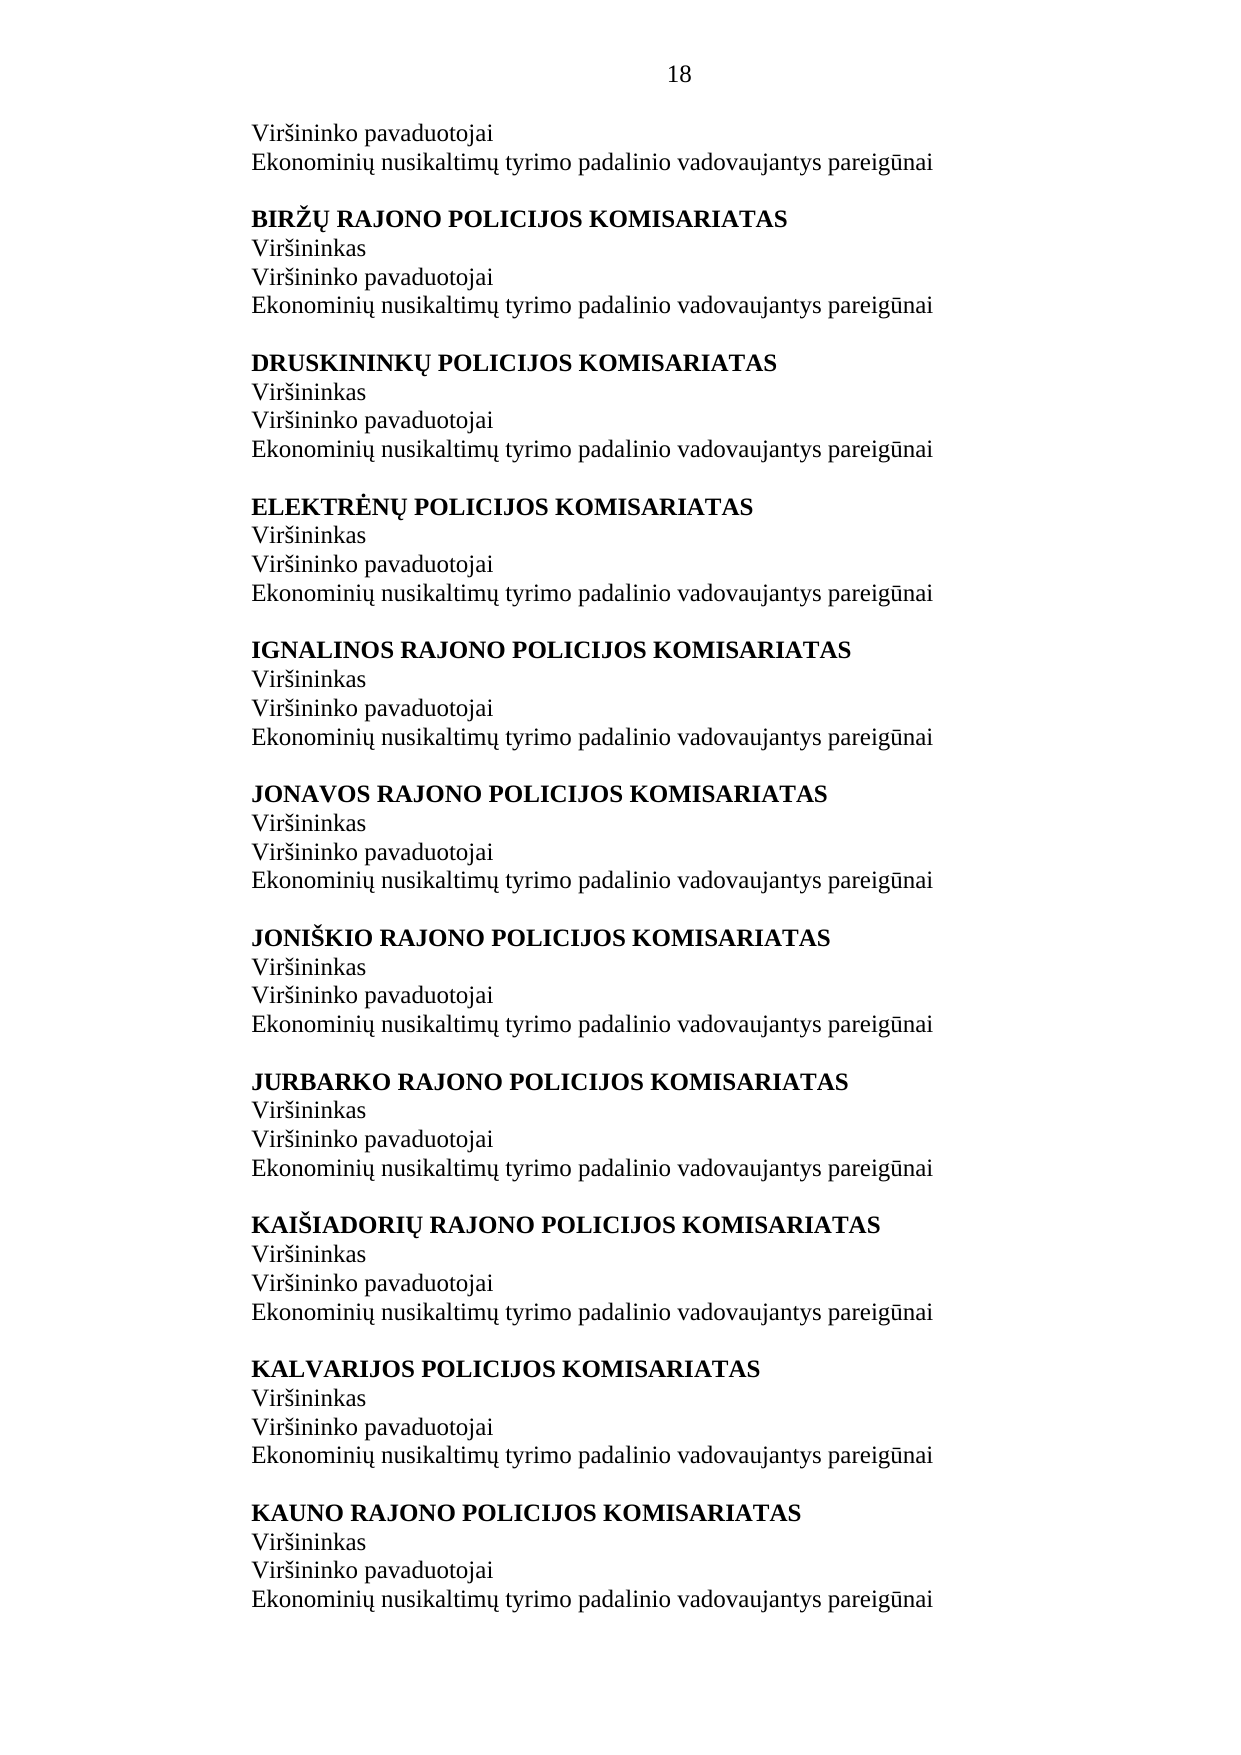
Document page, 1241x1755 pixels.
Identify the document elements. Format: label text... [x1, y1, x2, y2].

text JONIŠKIO RAJONO POLICIJOS KOMISARIATAS [177, 923, 1181, 952]
text Viršininkas [177, 1096, 1181, 1124]
text Ekonominių nusikaltimų tyrimo padalinio vadovaujantys pareigūnai [177, 722, 1181, 751]
text Ekonominių nusikaltimų tyrimo padalinio vadovaujantys pareigūnai [177, 1297, 1181, 1326]
text Viršininko pavaduotojai [177, 549, 1181, 578]
text Ekonominių nusikaltimų tyrimo padalinio vadovaujantys pareigūnai [177, 147, 1181, 176]
text Viršininkas [177, 1239, 1181, 1268]
text Ekonominių nusikaltimų tyrimo padalinio vadovaujantys pareigūnai [177, 578, 1181, 607]
text DRUSKININKŲ POLICIJOS KOMISARIATAS [177, 348, 1181, 377]
text KAUNO RAJONO POLICIJOS KOMISARIATAS [177, 1498, 1181, 1527]
text Viršininko pavaduotojai [177, 1268, 1181, 1297]
text ELEKTRĖNŲ POLICIJOS KOMISARIATAS [177, 492, 1181, 521]
text Ekonominių nusikaltimų tyrimo padalinio vadovaujantys pareigūnai [177, 1009, 1181, 1038]
text Viršininkas [177, 664, 1181, 693]
text Ekonominių nusikaltimų tyrimo padalinio vadovaujantys pareigūnai [177, 1441, 1181, 1469]
text Viršininkas [177, 952, 1181, 981]
text KAIŠIADORIŲ RAJONO POLICIJOS KOMISARIATAS [177, 1211, 1181, 1239]
text Viršininkas [177, 808, 1181, 837]
text Viršininkas [177, 233, 1181, 262]
text Viršininko pavaduotojai [177, 406, 1181, 434]
text Viršininko pavaduotojai [177, 1124, 1181, 1153]
text Ekonominių nusikaltimų tyrimo padalinio vadovaujantys pareigūnai [177, 1153, 1181, 1182]
text Viršininko pavaduotojai [177, 837, 1181, 866]
text Ekonominių nusikaltimų tyrimo padalinio vadovaujantys pareigūnai [177, 866, 1181, 894]
text Viršininkas [177, 1383, 1181, 1412]
text Viršininko pavaduotojai [177, 1556, 1181, 1584]
text Viršininko pavaduotojai [177, 693, 1181, 722]
text Ekonominių nusikaltimų tyrimo padalinio vadovaujantys pareigūnai [177, 434, 1181, 463]
text Ekonominių nusikaltimų tyrimo padalinio vadovaujantys pareigūnai [177, 291, 1181, 319]
text JURBARKO RAJONO POLICIJOS KOMISARIATAS [177, 1067, 1181, 1096]
text IGNALINOS RAJONO POLICIJOS KOMISARIATAS [177, 636, 1181, 664]
text BIRŽŲ RAJONO POLICIJOS KOMISARIATAS [177, 204, 1181, 233]
text Viršininkas [177, 521, 1181, 549]
text Viršininkas [177, 377, 1181, 406]
text Viršininko pavaduotojai [177, 1412, 1181, 1441]
text Ekonominių nusikaltimų tyrimo padalinio vadovaujantys pareigūnai [177, 1584, 1181, 1613]
text Viršininko pavaduotojai [177, 262, 1181, 291]
text KALVARIJOS POLICIJOS KOMISARIATAS [177, 1354, 1181, 1383]
text Viršininkas [177, 1527, 1181, 1556]
text JONAVOS RAJONO POLICIJOS KOMISARIATAS [177, 779, 1181, 808]
text Viršininko pavaduotojai [177, 981, 1181, 1009]
text Viršininko pavaduotojai [177, 118, 1181, 147]
